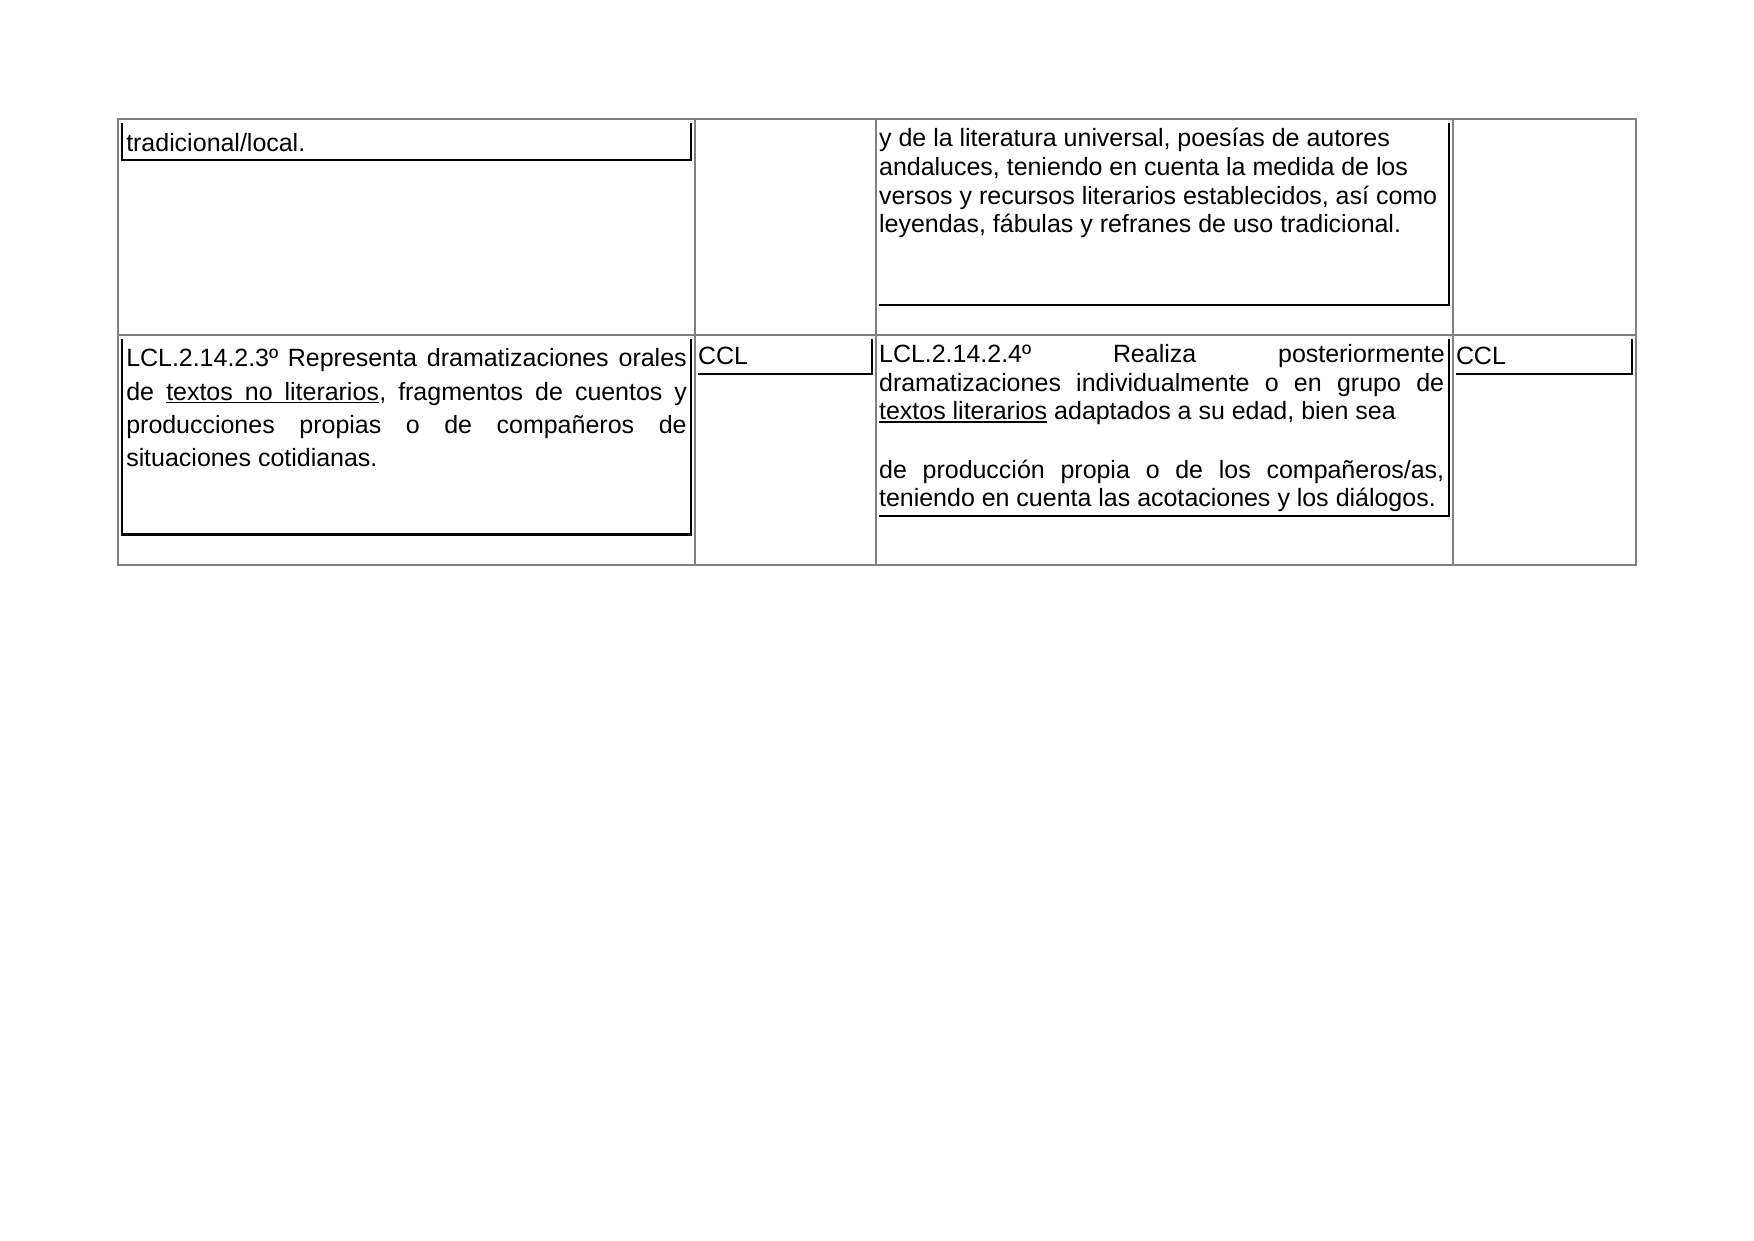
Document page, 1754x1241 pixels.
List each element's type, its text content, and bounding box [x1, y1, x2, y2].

table_cell LCL.2.14.2.4º Realiza posteriormente dramatizaciones individualmente o en grupo de textos literarios adaptados a su edad, bien sea de producción propia o de los compañeros/as, teniendo en cuenta las acotaciones y los diálogos. [877, 336, 1452, 563]
table_cell y de la literatura universal, poesías de autores andaluces, teniendo en cuenta la medida de los versos y recursos literarios establecidos, así como leyendas, fábulas y refranes de uso tradicional. [877, 120, 1452, 334]
table_cell CCL [1454, 336, 1635, 563]
table_cell [696, 120, 875, 334]
table_cell LCL.2.14.2.3º Representa dramatizaciones orales de textos no literarios, fragmentos de cuentos y producciones propias o de compañeros de situaciones cotidianas. [119, 336, 694, 563]
table_cell tradicional/local. [119, 120, 694, 334]
table_cell CCL [696, 336, 875, 563]
table_cell [1454, 120, 1635, 334]
